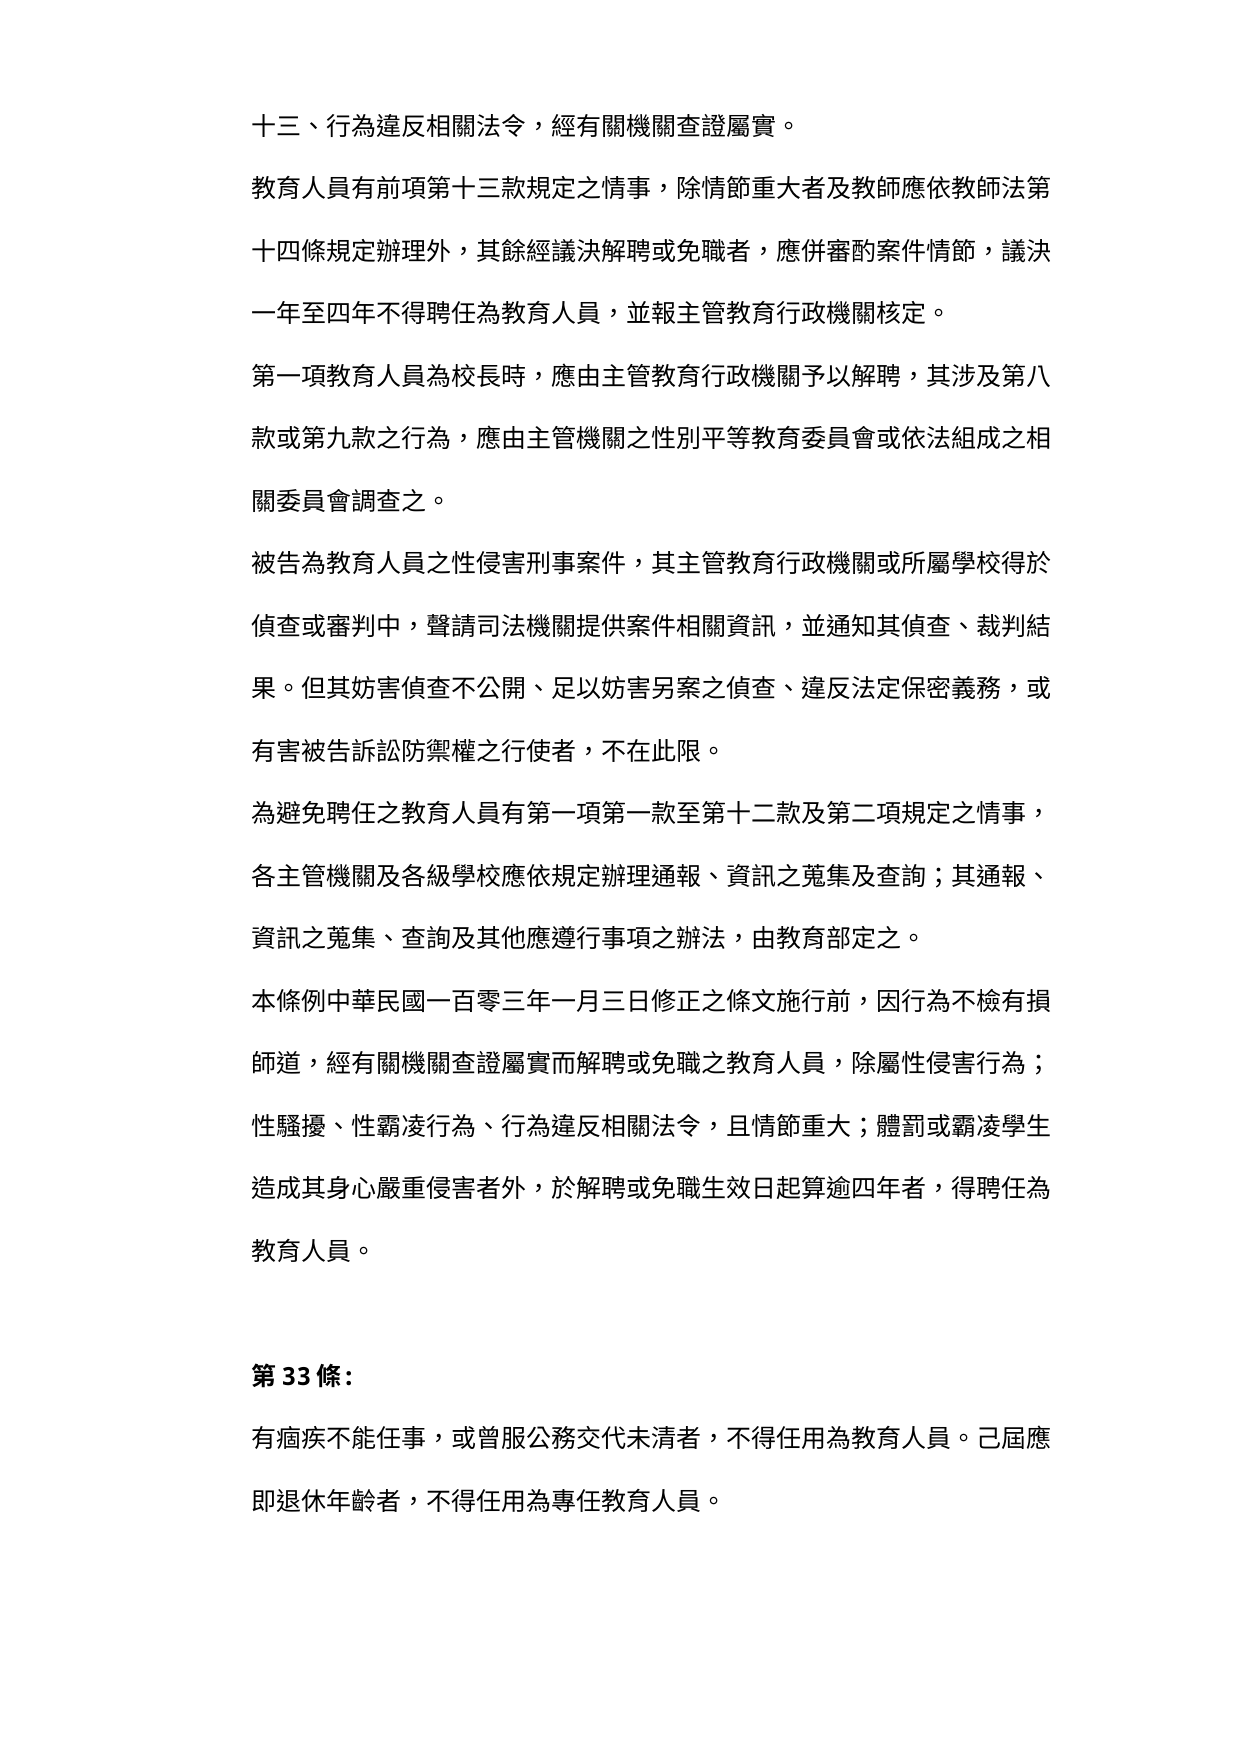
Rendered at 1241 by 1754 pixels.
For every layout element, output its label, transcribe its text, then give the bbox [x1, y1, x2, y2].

text 有痼疾不能任事，或曾服公務交代未清者，不得任用為教育人員。己屆應即退休年齡者，不得任用為專任教育人員。 [251, 1395, 1063, 1520]
text 被告為教育人員之性侵害刑事案件，其主管教育行政機關或所屬學校得於偵查或審判中，聲請司法機關提供案件相關資訊，並通知其偵查、裁判結果。但其妨害偵查不公開、足以妨害另案之偵查、違反法定保密義務，或有害被告訴訟防禦權之行使者，不在此限。 [251, 520, 1063, 770]
text 為避免聘任之教育人員有第一項第一款至第十二款及第二項規定之情事，各主管機關及各級學校應依規定辦理通報、資訊之蒐集及查詢；其通報、資訊之蒐集、查詢及其他應遵行事項之辦法，由教育部定之。 [251, 770, 1063, 958]
text 本條例中華民國一百零三年一月三日修正之條文施行前，因行為不檢有損師道，經有關機關查證屬實而解聘或免職之教育人員，除屬性侵害行為；性騷擾、性霸凌行為、行為違反相關法令，且情節重大；體罰或霸凌學生造成其身心嚴重侵害者外，於解聘或免職生效日起算逾四年者，得聘任為教育人員。 [251, 958, 1063, 1270]
text 第一項教育人員為校長時，應由主管教育行政機關予以解聘，其涉及第八款或第九款之行為，應由主管機關之性別平等教育委員會或依法組成之相關委員會調查之。 [251, 333, 1063, 520]
text 第33條: [251, 1333, 1063, 1395]
text 十三、行為違反相關法令，經有關機關查證屬實。 [251, 83, 1063, 145]
text 教育人員有前項第十三款規定之情事，除情節重大者及教師應依教師法第十四條規定辦理外，其餘經議決解聘或免職者，應併審酌案件情節，議決一年至四年不得聘任為教育人員，並報主管教育行政機關核定。 [251, 145, 1063, 333]
